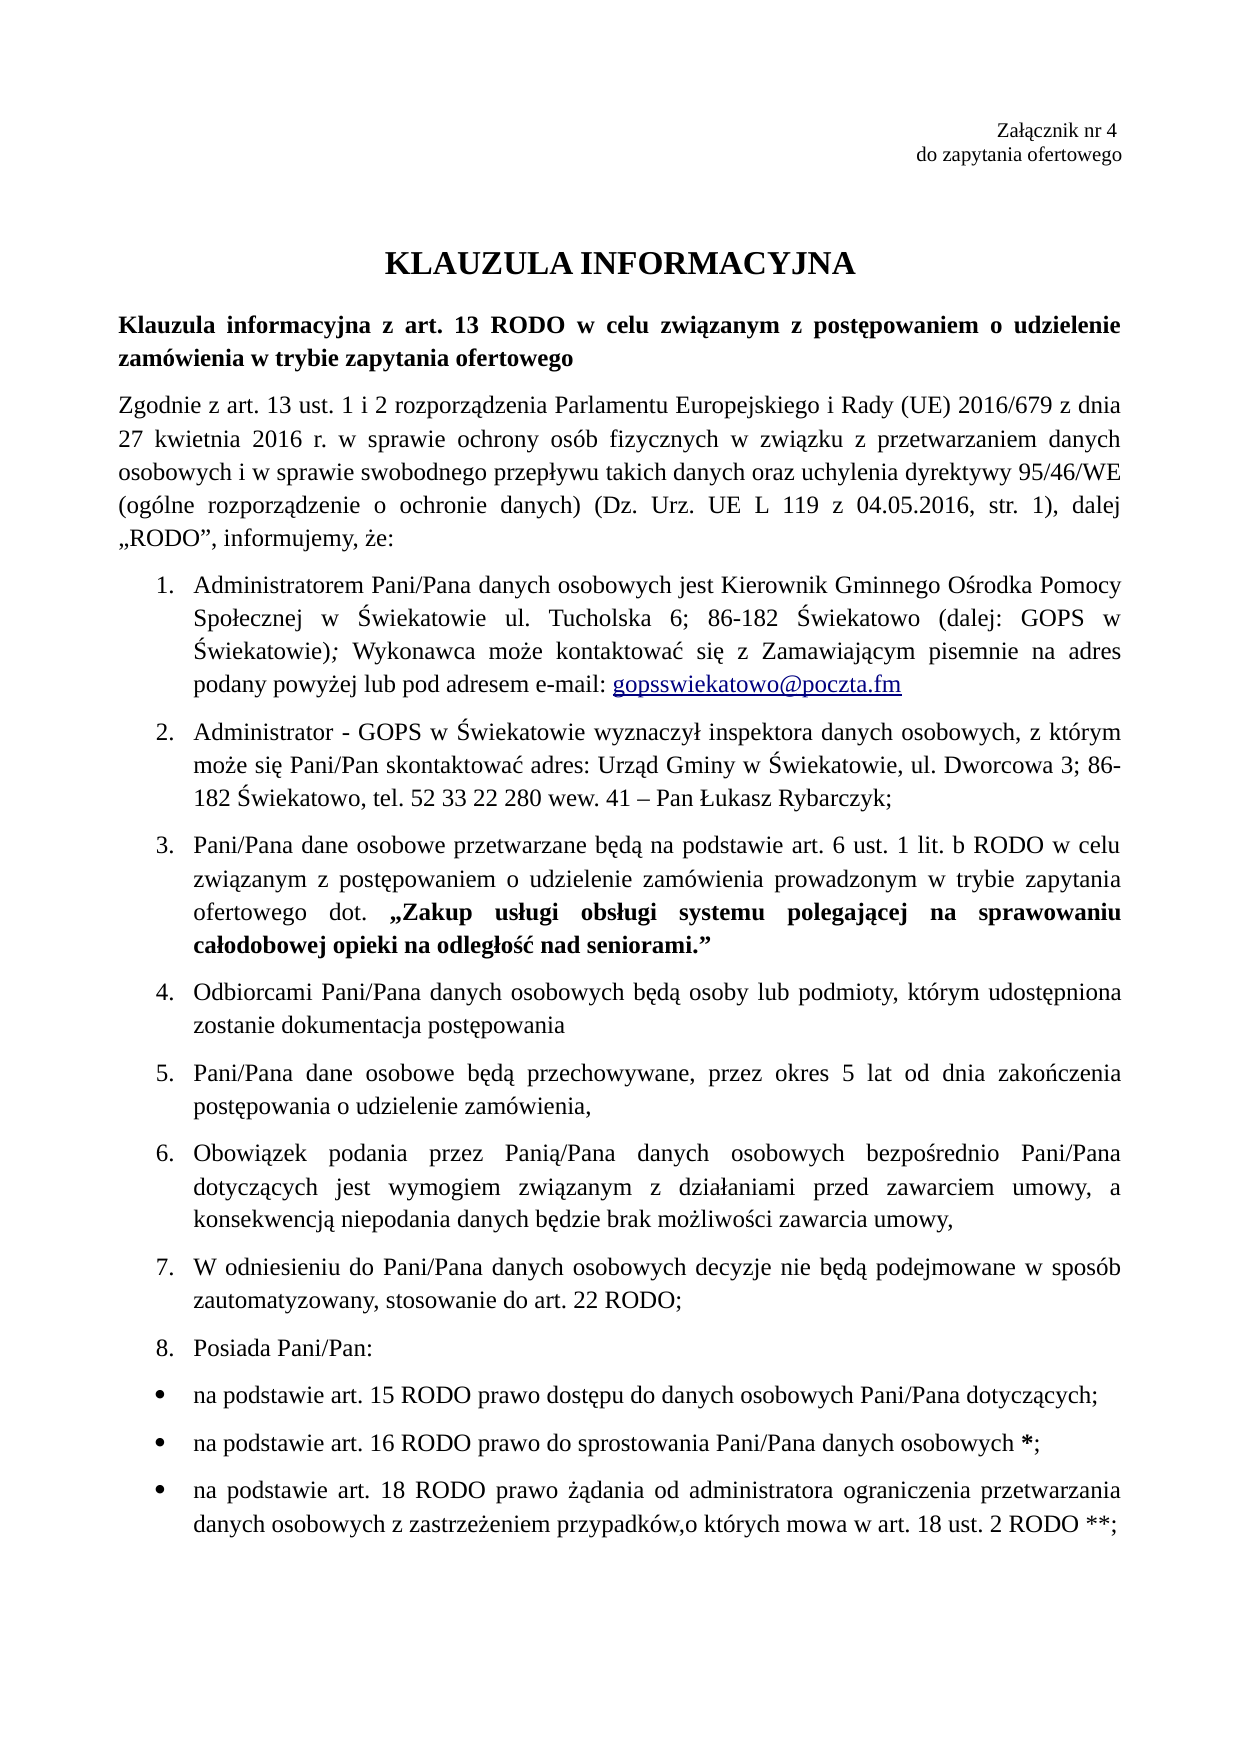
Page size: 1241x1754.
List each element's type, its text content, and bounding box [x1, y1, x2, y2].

list W odniesieniu do Pani/Pana danych osobowych decyzje nie będą podejmowane w sposób zautomatyzowany, stosowanie do art. 22 RODO; [156, 1252, 1122, 1314]
list Pani/Pana dane osobowe przetwarzane będą na podstawie art. 6 ust. 1 lit. b RODO w celu związanym z postępowaniem o udzielenie zamówienia prowadzonym w trybie zapytania ofertowego dot. „Zakup usługi obsługi systemu polegającej na sprawowaniu całodobowej opieki na odległość nad seniorami.” [156, 831, 1122, 958]
list na podstawie art. 18 RODO prawo żądania od administratora ograniczenia przetwarzania danych osobowych z zastrzeżeniem przypadków,o których mowa w art. 18 ust. 2 RODO **; [156, 1476, 1122, 1537]
text Załącznik nr 4 [118, 118, 1122, 142]
text do zapytania ofertowego [118, 142, 1122, 166]
list Obowiązek podania przez Panią/Pana danych osobowych bezpośrednio Pani/Pana dotyczących jest wymogiem związanym z działaniami przed zawarciem umowy, a konsekwencją niepodania danych będzie brak możliwości zawarcia umowy, [156, 1138, 1122, 1233]
list Administratorem Pani/Pana danych osobowych jest Kierownik Gminnego Ośrodka Pomocy Społecznej w Świekatowie ul. Tucholska 6; 86-182 Świekatowo (dalej: GOPS w Świekatowie); Wykonawca może kontaktować się z Zamawiającym pisemnie na adres podany powyżej lub pod adresem e-mail: gopsswiekatowo@poczta.fm [156, 570, 1122, 698]
list Administrator - GOPS w Świekatowie wyznaczył inspektora danych osobowych, z którym może się Pani/Pan skontaktować adres: Urząd Gminy w Świekatowie, ul. Dworcowa 3; 86-182 Świekatowo, tel. 52 33 22 280 wew. 41 – Pan Łukasz Rybarczyk; [156, 717, 1122, 812]
text Zgodnie z art. 13 ust. 1 i 2 rozporządzenia Parlamentu Europejskiego i Rady (UE) 2016/679 z dnia 27 kwietnia 2016 r. w sprawie ochrony osób fizycznych w związku z przetwarzaniem danych osobowych i w sprawie swobodnego przepływu takich danych oraz uchylenia dyrektywy 95/46/WE (ogólne rozporządzenie o ochronie danych) (Dz. Urz. UE L 119 z 04.05.2016, str. 1), dalej „RODO”, informujemy, że: [118, 391, 1122, 551]
text Klauzula informacyjna z art. 13 RODO w celu związanym z postępowaniem o udzielenie zamówienia w trybie zapytania ofertowego [118, 310, 1122, 372]
list Odbiorcami Pani/Pana danych osobowych będą osoby lub podmioty, którym udostępniona zostanie dokumentacja postępowania [156, 977, 1122, 1039]
list na podstawie art. 15 RODO prawo dostępu do danych osobowych Pani/Pana dotyczących; [156, 1380, 1122, 1409]
list na podstawie art. 16 RODO prawo do sprostowania Pani/Pana danych osobowych *; [156, 1428, 1122, 1457]
list Pani/Pana dane osobowe będą przechowywane, przez okres 5 lat od dnia zakończenia postępowania o udzielenie zamówienia, [156, 1058, 1122, 1120]
text KLAUZULA INFORMACYJNA [118, 243, 1122, 281]
list Posiada Pani/Pan: [156, 1333, 1122, 1362]
